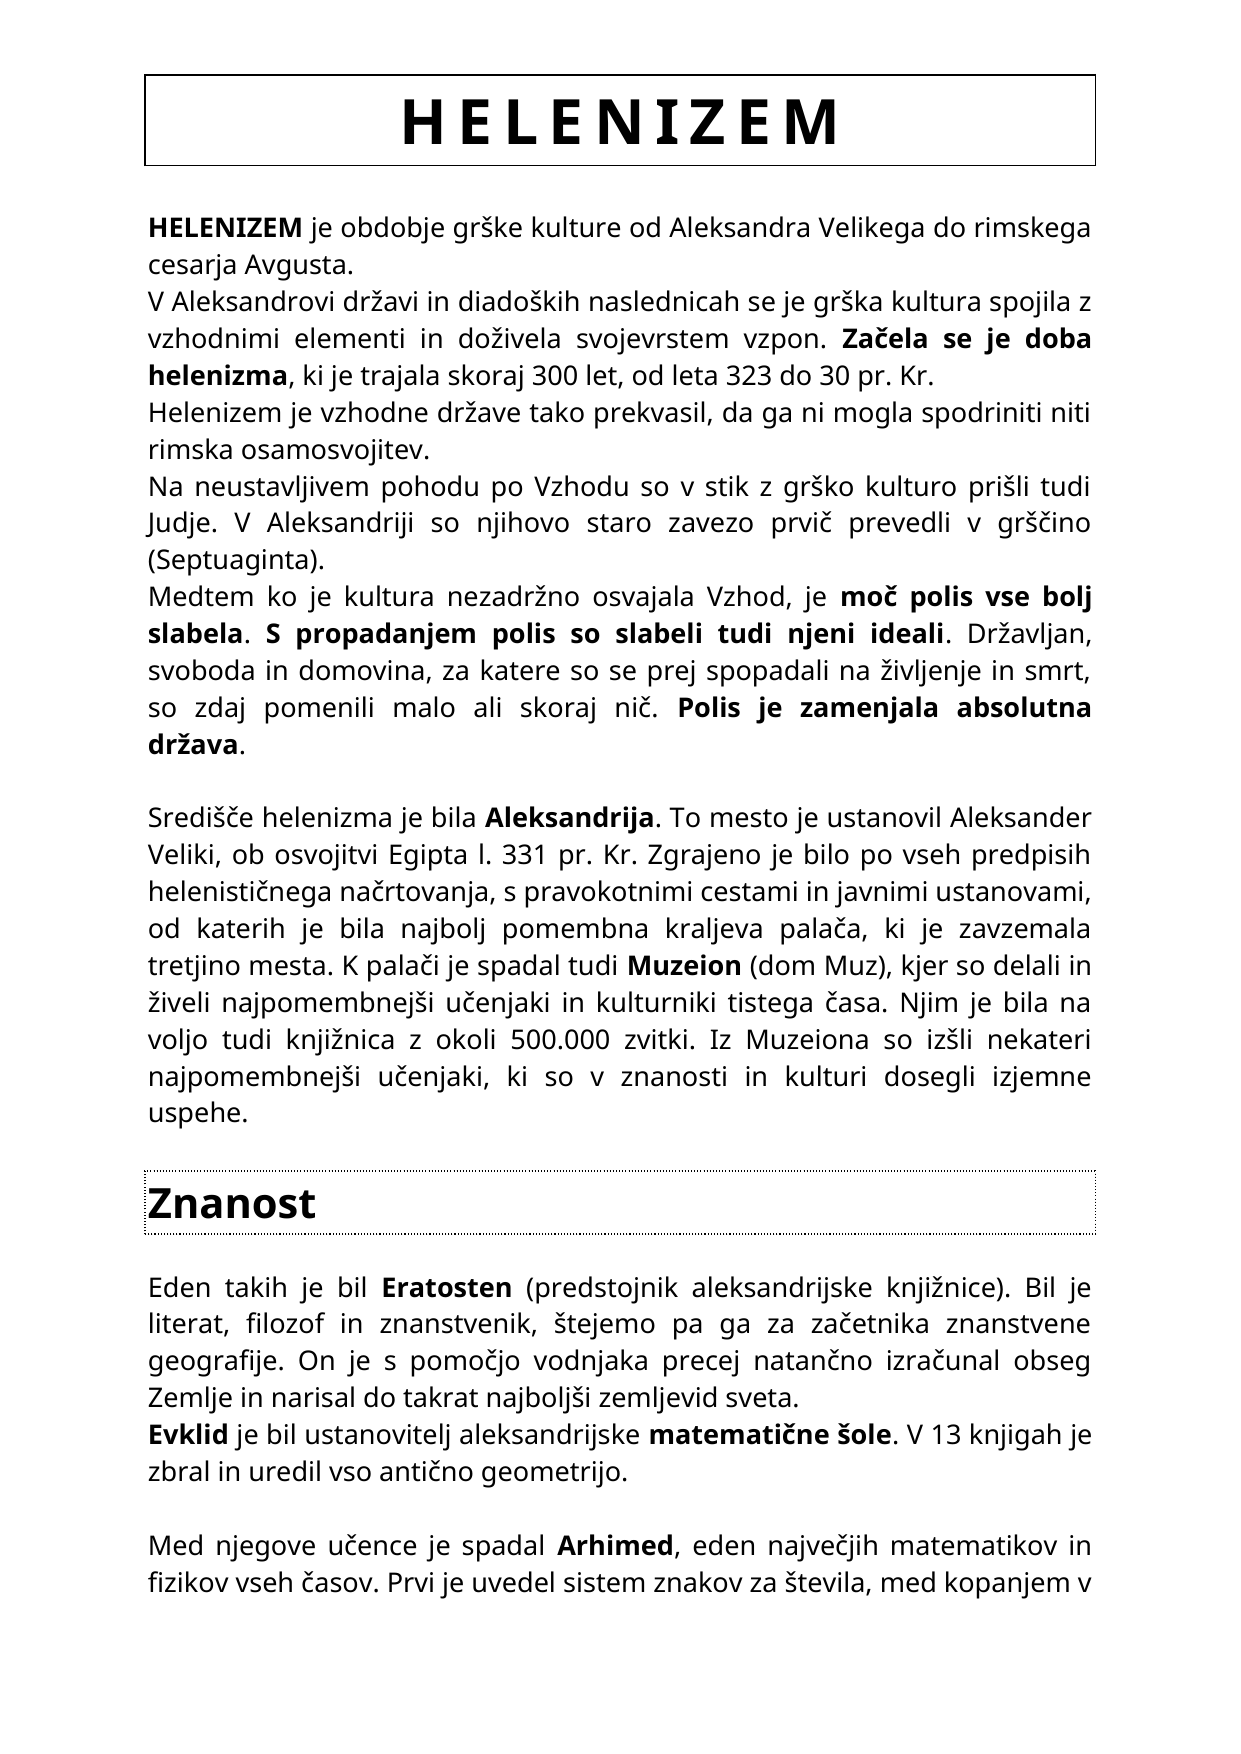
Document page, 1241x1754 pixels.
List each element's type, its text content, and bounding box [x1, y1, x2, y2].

text Eden takih je bil Eratosten (predstojnik aleksandrijske knjižnice). Bil je literat, filozof in znanstvenik, štejemo pa ga za začetnika znanstvene geografije. On je s pomočjo vodnjaka precej natančno izračunal obseg Zemlje in narisal do takrat najboljši zemljevid sveta. [148, 1268, 1092, 1416]
text Helenizem je vzhodne države tako prekvasil, da ga ni mogla spodriniti niti rimska osamosvojitev. [148, 393, 1092, 467]
text Evklid je bil ustanovitelj aleksandrijske matematične šole. V 13 knjigah je zbral in uredil vso antično geometrijo. [148, 1416, 1092, 1489]
text HELENIZEM je obdobje grške kulture od Aleksandra Velikega do rimskega cesarja Avgusta. [148, 209, 1092, 283]
text V Aleksandrovi državi in diadoških naslednicah se je grška kultura spojila z vzhodnimi elementi in doživela svojevrstem vzpon. Začela se je doba helenizma, ki je trajala skoraj 300 let, od leta 323 do 30 pr. Kr. [148, 283, 1092, 393]
text Medtem ko je kultura nezadržno osvajala Vzhod, je moč polis vse bolj slabela. S propadanjem polis so slabeli tudi njeni ideali. Državljan, svoboda in domovina, za katere so se prej spopadali na življenje in smrt, so zdaj pomenili malo ali skoraj nič. Polis je zamenjala absolutna država. [148, 578, 1092, 762]
text Središče helenizma je bila Aleksandrija. To mesto je ustanovil Aleksander Veliki, ob osvojitvi Egipta l. 331 pr. Kr. Zgrajeno je bilo po vseh predpisih helenističnega načrtovanja, s pravokotnimi cestami in javnimi ustanovami, od katerih je bila najbolj pomembna kraljeva palača, ki je zavzemala tretjino mesta. K palači je spadal tudi Muzeion (dom Muz), kjer so delali in živeli najpomembnejši učenjaki in kulturniki tistega časa. Njim je bila na voljo tudi knjižnica z okoli 500.000 zvitki. Iz Muzeiona so izšli nekateri najpomembnejši učenjaki, ki so v znanosti in kulturi dosegli izjemne uspehe. [148, 799, 1092, 1131]
text Znanost [144, 1170, 1096, 1234]
text Med njegove učence je spadal Arhimed, eden največjih matematikov in fizikov vseh časov. Prvi je uvedel sistem znakov za števila, med kopanjem v [148, 1526, 1092, 1600]
text HELENIZEM [146, 76, 1095, 165]
text Na neustavljivem pohodu po Vzhodu so v stik z grško kulturo prišli tudi Judje. V Aleksandriji so njihovo staro zavezo prvič prevedli v grščino (Septuaginta). [148, 467, 1092, 578]
